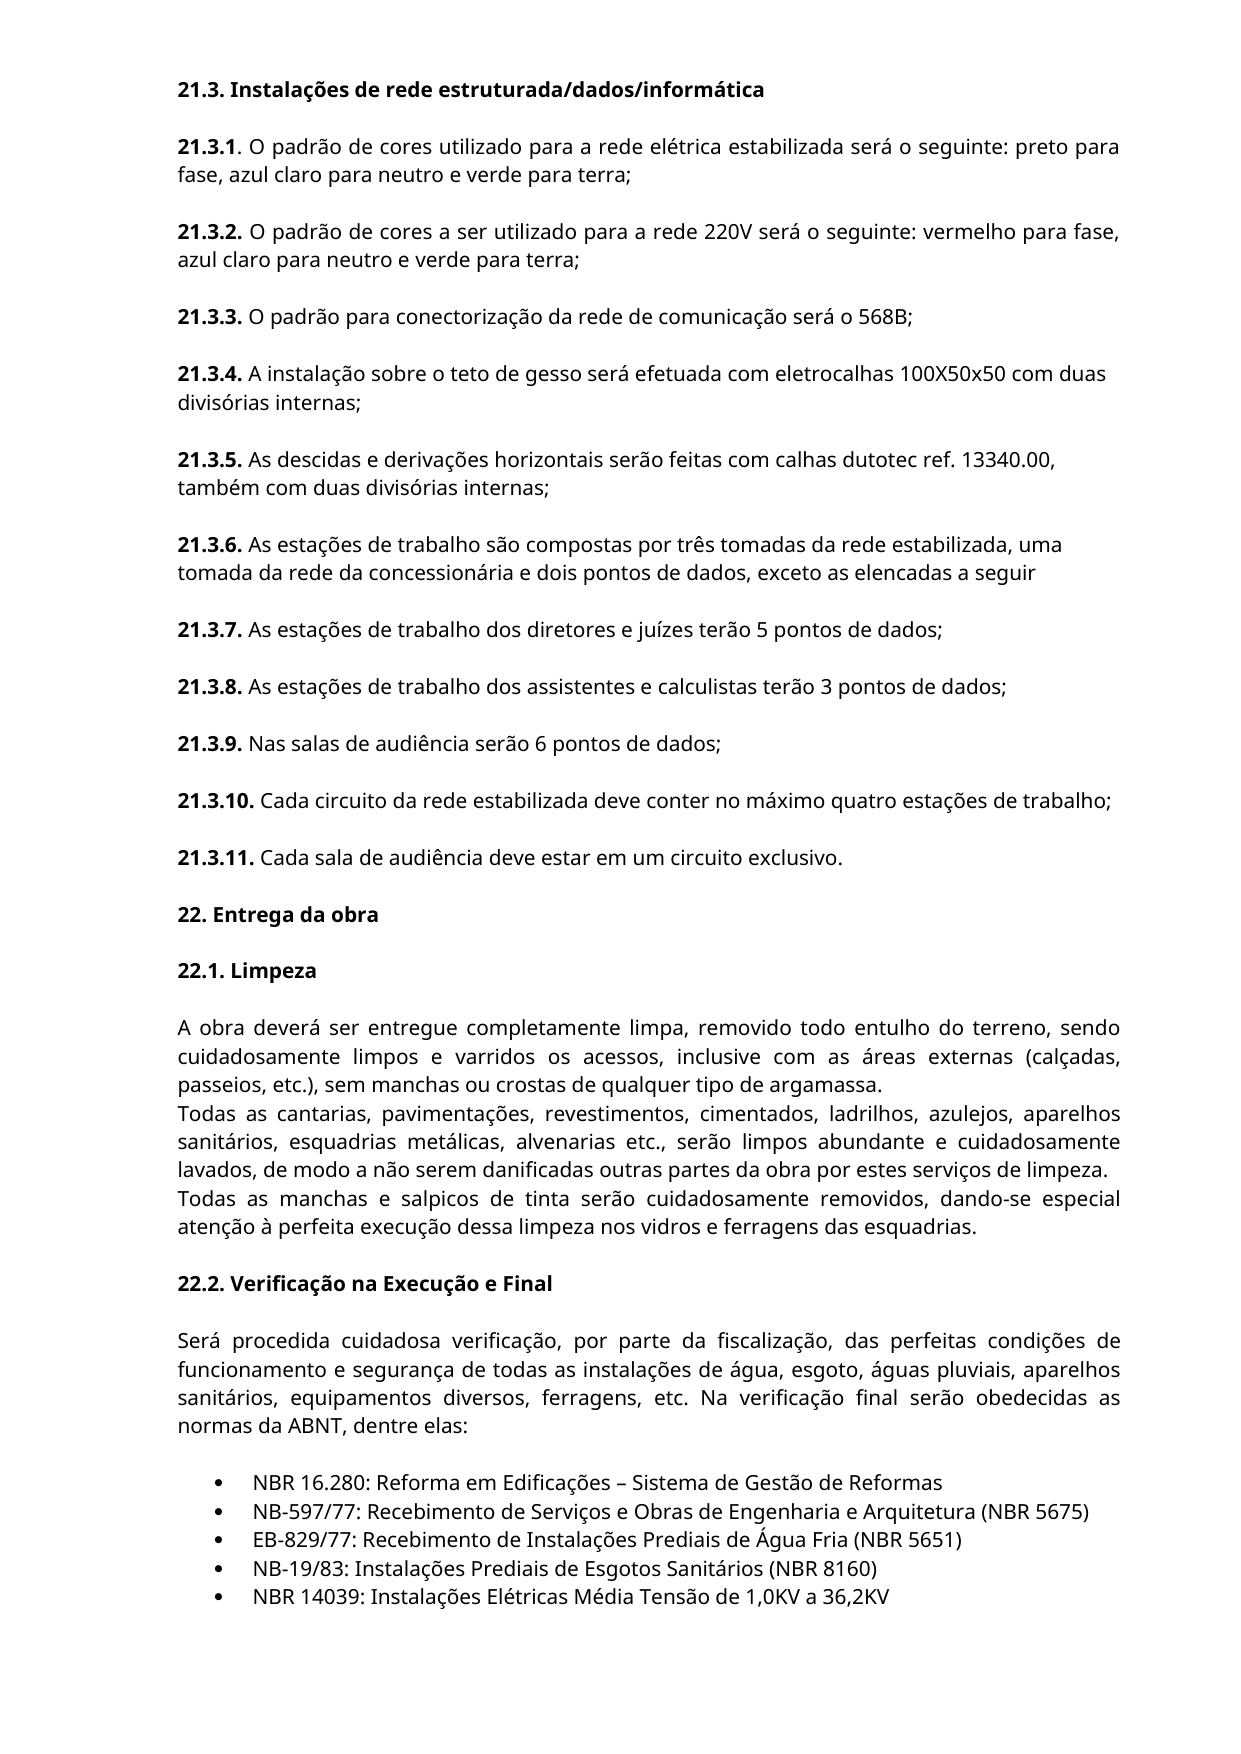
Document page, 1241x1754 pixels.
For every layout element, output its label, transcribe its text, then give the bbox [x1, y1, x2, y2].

list NBR 16.280: Reforma em Edificações – Sistema de Gestão de Reformas [215, 1468, 1122, 1497]
list EB-829/77: Recebimento de Instalações Prediais de Água Fria (NBR 5651) [215, 1525, 1122, 1554]
list NB-597/77: Recebimento de Serviços e Obras de Engenharia e Arquitetura (NBR 5675) [215, 1497, 1122, 1525]
subtitle 21.3.1. O padrão de cores utilizado para a rede elétrica estabilizada será o seguinte: preto para fase, azul claro para neutro e verde para terra; [177, 132, 1122, 189]
text 22.2. Verificação na Execução e Final [177, 1269, 1122, 1298]
text 21.3.3. O padrão para conectorização da rede de comunicação será o 568B; [177, 302, 1122, 331]
subtitle 21.3.7. As estações de trabalho dos diretores e juízes terão 5 pontos de dados; [177, 615, 1122, 644]
subtitle 21.3.8. As estações de trabalho dos assistentes e calculistas terão 3 pontos de dados; [177, 672, 1122, 701]
list NB-19/83: Instalações Prediais de Esgotos Sanitários (NBR 8160) [215, 1554, 1122, 1582]
text 21.3.5. As descidas e derivações horizontais serão feitas com calhas dutotec ref. 13340.00, também com duas divisórias internas; [177, 445, 1122, 502]
text 21.3.6. As estações de trabalho são compostas por três tomadas da rede estabilizada, uma tomada da rede da concessionária e dois pontos de dados, exceto as elencadas a seguir [177, 530, 1122, 587]
subtitle 21.3.2. O padrão de cores a ser utilizado para a rede 220V será o seguinte: vermelho para fase, azul claro para neutro e verde para terra; [177, 217, 1122, 274]
subtitle 21.3.10. Cada circuito da rede estabilizada deve conter no máximo quatro estações de trabalho; [177, 786, 1122, 814]
list NBR 14039: Instalações Elétricas Média Tensão de 1,0KV a 36,2KV [215, 1582, 1122, 1611]
text 22. Entrega da obra [177, 900, 1122, 928]
text Todas as cantarias, pavimentações, revestimentos, cimentados, ladrilhos, azulejos, aparelhos sanitários, esquadrias metálicas, alvenarias etc., serão limpos abundante e cuidadosamente lavados, de modo a não serem danificadas outras partes da obra por estes serviços de limpeza. [177, 1099, 1122, 1184]
text Será procedida cuidadosa verificação, por parte da fiscalização, das perfeitas condições de funcionamento e segurança de todas as instalações de água, esgoto, águas pluviais, aparelhos sanitários, equipamentos diversos, ferragens, etc. Na verificação final serão obedecidas as normas da ABNT, dentre elas: [177, 1326, 1122, 1440]
text 21.3.11. Cada sala de audiência deve estar em um circuito exclusivo. [177, 843, 1122, 871]
text Todas as manchas e salpicos de tinta serão cuidadosamente removidos, dando-se especial atenção à perfeita execução dessa limpeza nos vidros e ferragens das esquadrias. [177, 1184, 1122, 1241]
text A obra deverá ser entregue completamente limpa, removido todo entulho do terreno, sendo cuidadosamente limpos e varridos os acessos, inclusive com as áreas externas (calçadas, passeios, etc.), sem manchas ou crostas de qualquer tipo de argamassa. [177, 1013, 1122, 1099]
subtitle 21.3. Instalações de rede estruturada/dados/informática [177, 75, 1122, 103]
subtitle 22.1. Limpeza [177, 957, 1122, 985]
text 21.3.9. Nas salas de audiência serão 6 pontos de dados; [177, 729, 1122, 757]
subtitle 21.3.4. A instalação sobre o teto de gesso será efetuada com eletrocalhas 100X50x50 com duas divisórias internas; [177, 359, 1122, 416]
